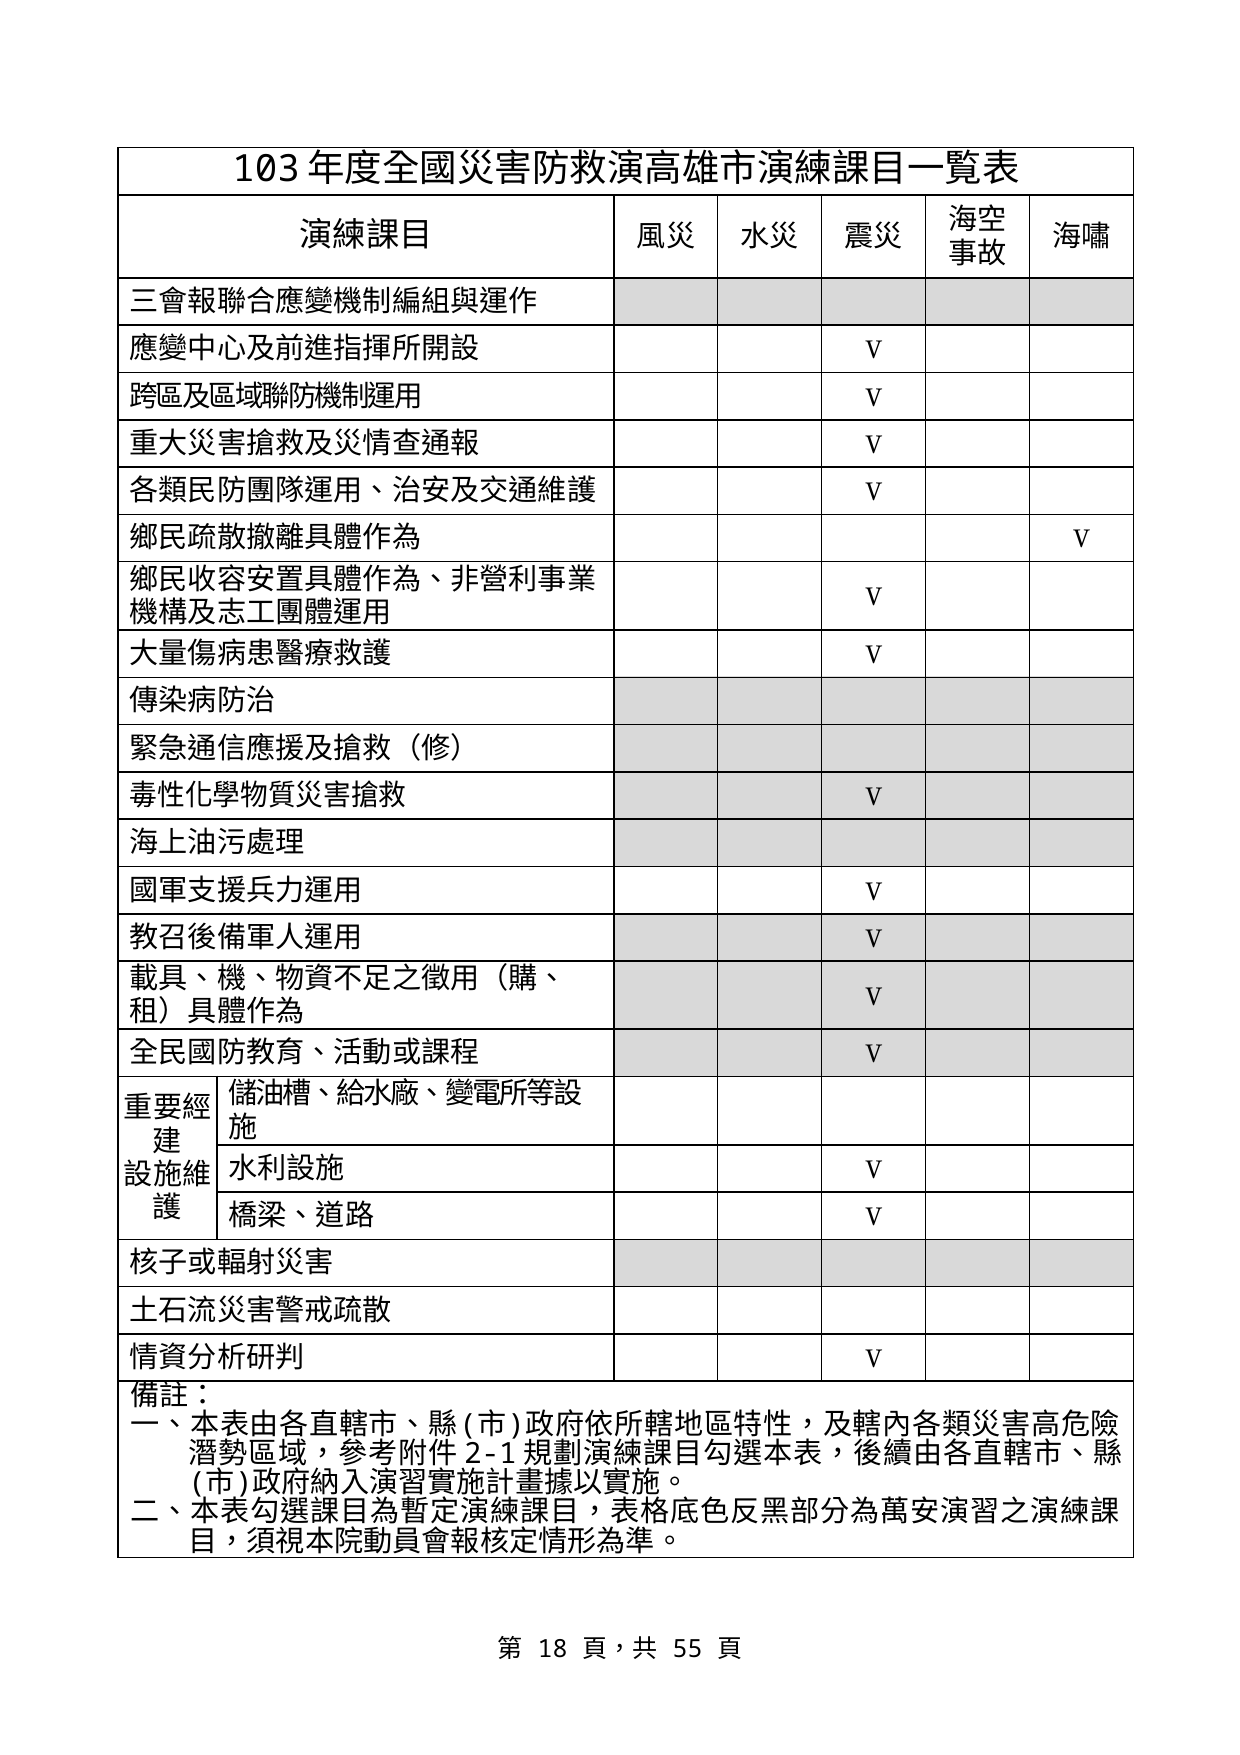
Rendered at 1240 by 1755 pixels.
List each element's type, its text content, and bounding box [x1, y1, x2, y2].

table_cell 海空 事故 [926, 196, 1029, 277]
table_cell [1030, 631, 1133, 676]
table_cell 應變中心及前進指揮所開設 [119, 326, 613, 372]
table_cell [926, 1146, 1029, 1191]
table_cell [926, 1335, 1029, 1380]
table_cell [615, 1193, 717, 1238]
table_cell [615, 562, 717, 629]
table_cell Ⅴ [822, 1030, 925, 1076]
table_cell 國軍支援兵力運用 [119, 867, 613, 913]
table_cell [718, 631, 821, 676]
table_cell [718, 773, 821, 818]
table_cell Ⅴ [822, 373, 925, 419]
table_cell [718, 867, 821, 913]
table_cell [1030, 1030, 1133, 1076]
table_cell Ⅴ [1030, 515, 1133, 561]
table_cell [718, 915, 821, 960]
table_cell [718, 1335, 821, 1380]
table_cell [615, 279, 717, 324]
table_cell 海嘯 [1030, 196, 1133, 277]
table_cell [1030, 915, 1133, 960]
table_cell [926, 421, 1029, 466]
table_cell [926, 1077, 1029, 1144]
table_cell [615, 867, 717, 913]
table_cell Ⅴ [822, 915, 925, 960]
table_cell [822, 1240, 925, 1286]
table_cell [822, 820, 925, 866]
table_cell [615, 725, 717, 771]
table_cell [1030, 1287, 1133, 1333]
table_cell [926, 1193, 1029, 1238]
table_cell [615, 915, 717, 960]
table_cell [615, 421, 717, 466]
table_cell [718, 421, 821, 466]
table_cell [1030, 725, 1133, 771]
table_cell [718, 373, 821, 419]
table_cell 重要經建 設施維護 [119, 1077, 216, 1238]
table_cell 儲油槽、給水廠、變電所等設施 [218, 1077, 613, 1144]
table_cell [1030, 421, 1133, 466]
table_cell 備註： 一、本表由各直轄市、縣(市)政府依所轄地區特性，及轄內各類災害高危險潛勢區域，參考附件2-1規劃演練課目勾選本表，後續由各直轄市、縣(市)政府納入演習實施計畫據以實施。 二、本表勾選課目為暫定演練課目，表格底色反黑部分為萬安演習之演練課目，須視本院動員會報核定情形為準。 [119, 1382, 1133, 1557]
table_cell [615, 1077, 717, 1144]
table_cell 跨區及區域聯防機制運用 [119, 373, 613, 419]
table_cell Ⅴ [822, 421, 925, 466]
table_cell [718, 1030, 821, 1076]
table_cell [822, 725, 925, 771]
table_cell [926, 279, 1029, 324]
table_cell [615, 962, 717, 1028]
table_cell 全民國防教育、活動或課程 [119, 1030, 613, 1076]
table_cell [718, 725, 821, 771]
table_cell [718, 820, 821, 866]
table_cell [926, 373, 1029, 419]
table_cell [718, 678, 821, 724]
table_cell [822, 279, 925, 324]
table_cell [926, 326, 1029, 372]
table_cell [1030, 1146, 1133, 1191]
table_cell 海上油污處理 [119, 820, 613, 866]
table_cell [615, 515, 717, 561]
table_cell Ⅴ [822, 1146, 925, 1191]
table_cell [1030, 773, 1133, 818]
table_cell Ⅴ [822, 468, 925, 513]
table_cell 毒性化學物質災害搶救 [119, 773, 613, 818]
table_cell [926, 468, 1029, 513]
table_cell [615, 678, 717, 724]
table_cell 情資分析研判 [119, 1335, 613, 1380]
table_cell Ⅴ [822, 962, 925, 1028]
table_cell 水利設施 [218, 1146, 613, 1191]
table_cell Ⅴ [822, 326, 925, 372]
table_cell [1030, 820, 1133, 866]
table_cell [926, 1287, 1029, 1333]
table_cell [926, 562, 1029, 629]
table_cell [1030, 1193, 1133, 1238]
table_cell 風災 [615, 196, 717, 277]
table_cell [1030, 962, 1133, 1028]
table_cell 大量傷病患醫療救護 [119, 631, 613, 676]
table_cell [615, 373, 717, 419]
table_cell [615, 631, 717, 676]
table_cell 載具、機、物資不足之徵用（購、租）具體作為 [119, 962, 613, 1028]
table_cell 水災 [718, 196, 821, 277]
table_cell [718, 1077, 821, 1144]
table_cell [718, 515, 821, 561]
table_cell Ⅴ [822, 562, 925, 629]
table_cell [615, 820, 717, 866]
table_cell [718, 1287, 821, 1333]
table_cell [926, 678, 1029, 724]
table_header 103年度全國災害防救演高雄市演練課目一覧表 [119, 148, 1133, 194]
table_cell [615, 1146, 717, 1191]
table_cell [926, 867, 1029, 913]
table_cell [926, 1030, 1029, 1076]
table_cell 鄉民疏散撤離具體作為 [119, 515, 613, 561]
table_cell [1030, 867, 1133, 913]
table_cell [926, 631, 1029, 676]
table_cell [615, 1287, 717, 1333]
table_cell [1030, 1335, 1133, 1380]
table_cell [926, 773, 1029, 818]
table_cell 震災 [822, 196, 925, 277]
table_cell Ⅴ [822, 1193, 925, 1238]
table_cell [615, 1240, 717, 1286]
table_cell [1030, 678, 1133, 724]
table_cell [718, 562, 821, 629]
table_cell [926, 515, 1029, 561]
table_cell [1030, 468, 1133, 513]
table_cell [718, 1146, 821, 1191]
table_cell [1030, 373, 1133, 419]
table_cell [1030, 1077, 1133, 1144]
table_cell [1030, 279, 1133, 324]
table_cell 演練課目 [119, 196, 613, 277]
table_cell Ⅴ [822, 631, 925, 676]
table_cell [718, 1240, 821, 1286]
table_cell [926, 820, 1029, 866]
table_cell [615, 1335, 717, 1380]
table_cell Ⅴ [822, 773, 925, 818]
table_cell [1030, 1240, 1133, 1286]
table_cell 重大災害搶救及災情查通報 [119, 421, 613, 466]
table_cell [718, 279, 821, 324]
table_cell [615, 773, 717, 818]
table_cell [615, 326, 717, 372]
table_cell [822, 1077, 925, 1144]
table_cell [1030, 562, 1133, 629]
table_cell 緊急通信應援及搶救（修） [119, 725, 613, 771]
table_cell [926, 725, 1029, 771]
table_cell [926, 962, 1029, 1028]
table_cell [718, 468, 821, 513]
table_cell 傳染病防治 [119, 678, 613, 724]
table_cell Ⅴ [822, 867, 925, 913]
table_cell [1030, 326, 1133, 372]
table_cell 教召後備軍人運用 [119, 915, 613, 960]
table_cell [615, 1030, 717, 1076]
table_cell [615, 468, 717, 513]
table_cell Ⅴ [822, 1335, 925, 1380]
table_cell [718, 326, 821, 372]
table_cell [926, 1240, 1029, 1286]
table_cell 各類民防團隊運用、治安及交通維護 [119, 468, 613, 513]
table_cell [822, 678, 925, 724]
table_cell [718, 962, 821, 1028]
table_cell 三會報聯合應變機制編組與運作 [119, 279, 613, 324]
table_cell 土石流災害警戒疏散 [119, 1287, 613, 1333]
table_cell [822, 515, 925, 561]
table_cell [822, 1287, 925, 1333]
table_cell 核子或輻射災害 [119, 1240, 613, 1286]
table_cell 鄉民收容安置具體作為、非營利事業機構及志工團體運用 [119, 562, 613, 629]
table_cell 橋梁、道路 [218, 1193, 613, 1238]
table_cell [926, 915, 1029, 960]
table_cell [718, 1193, 821, 1238]
